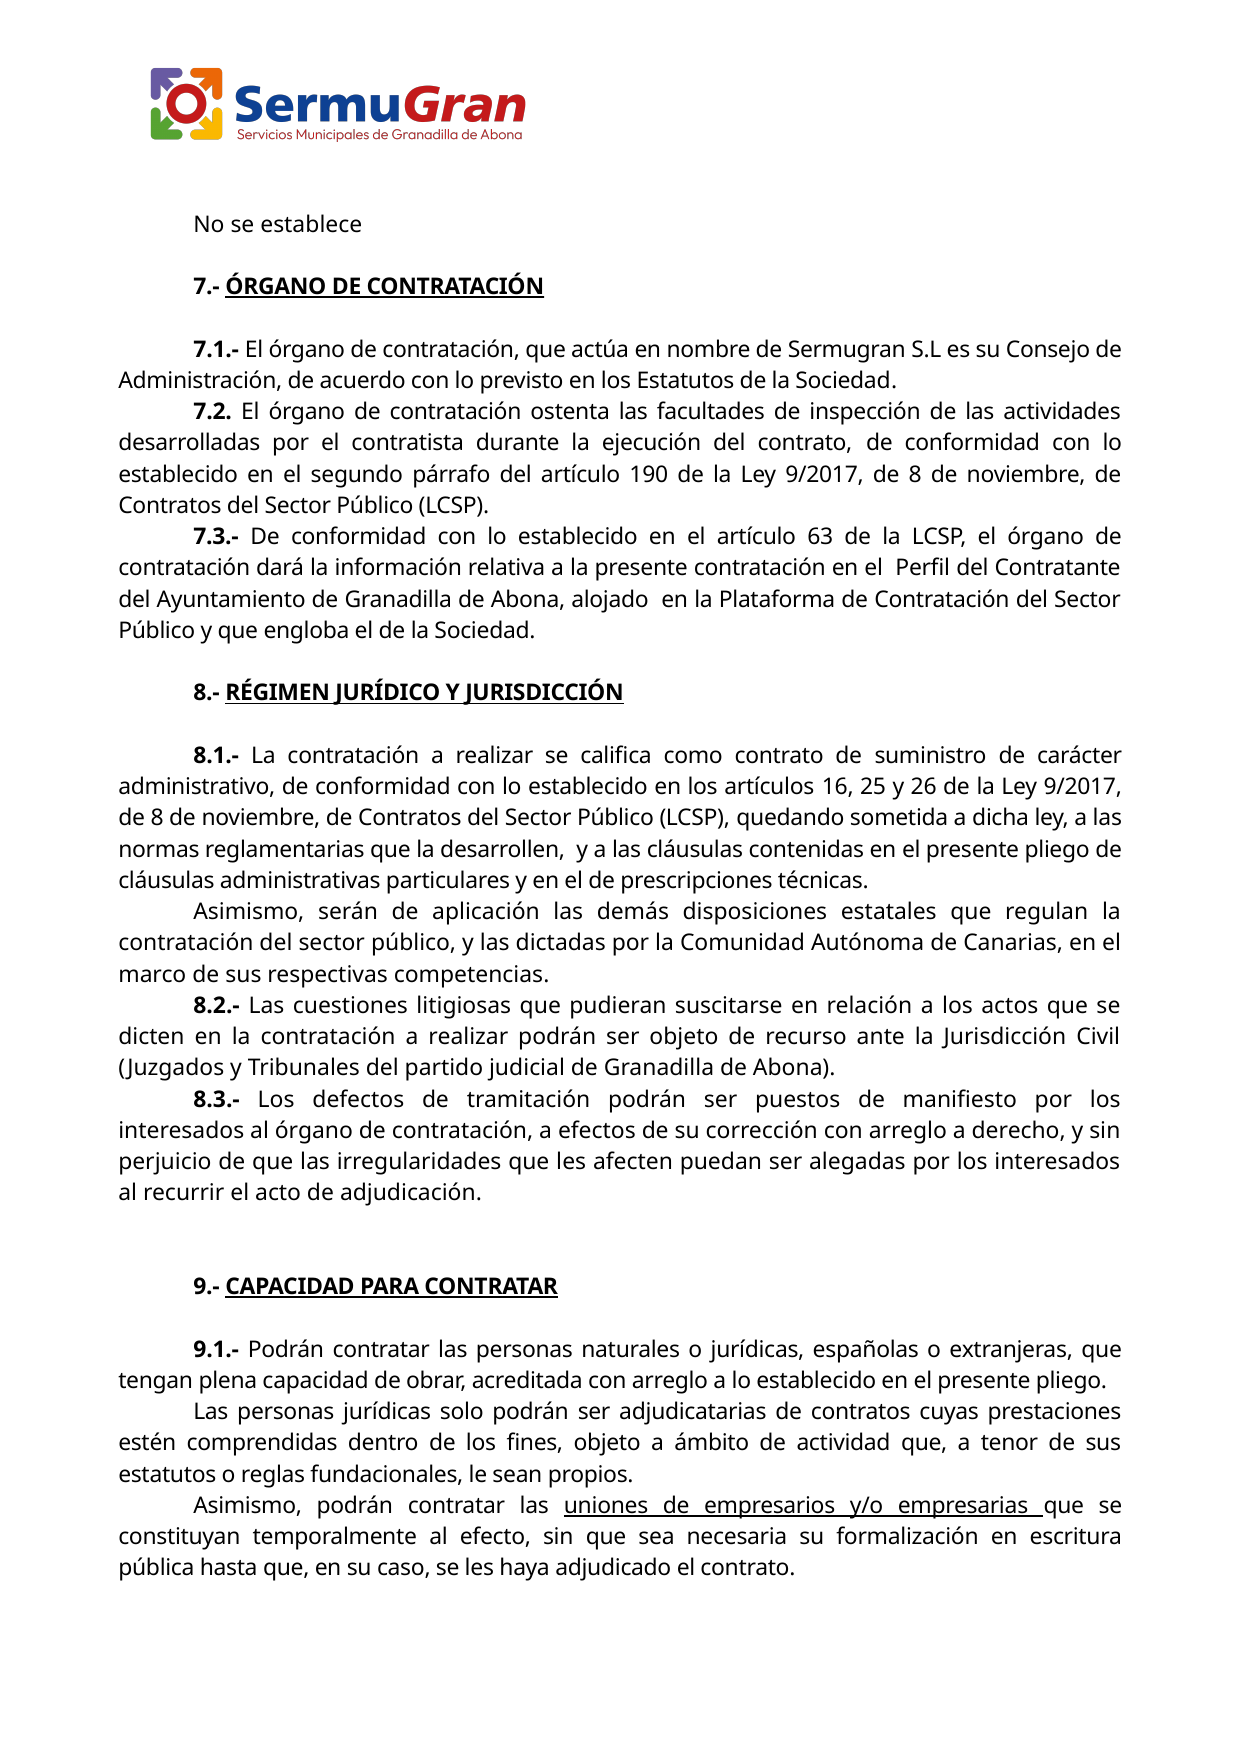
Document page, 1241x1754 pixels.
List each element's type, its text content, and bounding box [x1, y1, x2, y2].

text No se establece [118, 208, 1122, 239]
text Asimismo, serán de aplicación las demás disposiciones estatales que regulan la contratación del sector público, y las dictadas por la Comunidad Autónoma de Canarias, en el marco de sus respectivas competencias. [118, 895, 1122, 989]
text Asimismo, podrán contratar las uniones de empresarios y/o empresarias que se constituyan temporalmente al efecto, sin que sea necesaria su formalización en escritura pública hasta que, en su caso, se les haya adjudicado el contrato. [118, 1489, 1122, 1583]
text 7.- ÓRGANO DE CONTRATACIÓN [118, 270, 1122, 301]
picture [133, 83, 543, 123]
text 8.1.- La contratación a realizar se califica como contrato de suministro de carácter administrativo, de conformidad con lo establecido en los artículos 16, 25 y 26 de la Ley 9/2017, de 8 de noviembre, de Contratos del Sector Público (LCSP), quedando sometida a dicha ley, a las normas reglamentarias que la desarrollen, y a las cláusulas contenidas en el presente pliego de cláusulas administrativas particulares y en el de prescripciones técnicas. [118, 739, 1122, 895]
text 7.2. El órgano de contratación ostenta las facultades de inspección de las actividades desarrolladas por el contratista durante la ejecución del contrato, de conformidad con lo establecido en el segundo párrafo del artículo 190 de la Ley 9/2017, de 8 de noviembre, de Contratos del Sector Público (LCSP). [118, 395, 1122, 520]
text 9.- CAPACIDAD PARA CONTRATAR [118, 1270, 1122, 1301]
text 9.1.- Podrán contratar las personas naturales o jurídicas, españolas o extranjeras, que tengan plena capacidad de obrar, acreditada con arreglo a lo establecido en el presente pliego. [118, 1333, 1122, 1395]
text Las personas jurídicas solo podrán ser adjudicatarias de contratos cuyas prestaciones estén comprendidas dentro de los fines, objeto a ámbito de actividad que, a tenor de sus estatutos o reglas fundacionales, le sean propios. [118, 1395, 1122, 1489]
text 8.- RÉGIMEN JURÍDICO Y JURISDICCIÓN [118, 676, 1122, 708]
text 8.3.- Los defectos de tramitación podrán ser puestos de manifiesto por los interesados al órgano de contratación, a efectos de su corrección con arreglo a derecho, y sin perjuicio de que las irregularidades que les afecten puedan ser alegadas por los interesados al recurrir el acto de adjudicación. [118, 1083, 1122, 1208]
text 8.2.- Las cuestiones litigiosas que pudieran suscitarse en relación a los actos que se dicten en la contratación a realizar podrán ser objeto de recurso ante la Jurisdicción Civil (Juzgados y Tribunales del partido judicial de Granadilla de Abona). [118, 989, 1122, 1083]
text 7.3.- De conformidad con lo establecido en el artículo 63 de la LCSP, el órgano de contratación dará la información relativa a la presente contratación en el Perfil del Contratante del Ayuntamiento de Granadilla de Abona, alojado en la Plataforma de Contratación del Sector Público y que engloba el de la Sociedad. [118, 520, 1122, 645]
text 7.1.- El órgano de contratación, que actúa en nombre de Sermugran S.L es su Consejo de Administración, de acuerdo con lo previsto en los Estatutos de la Sociedad. [118, 333, 1122, 395]
